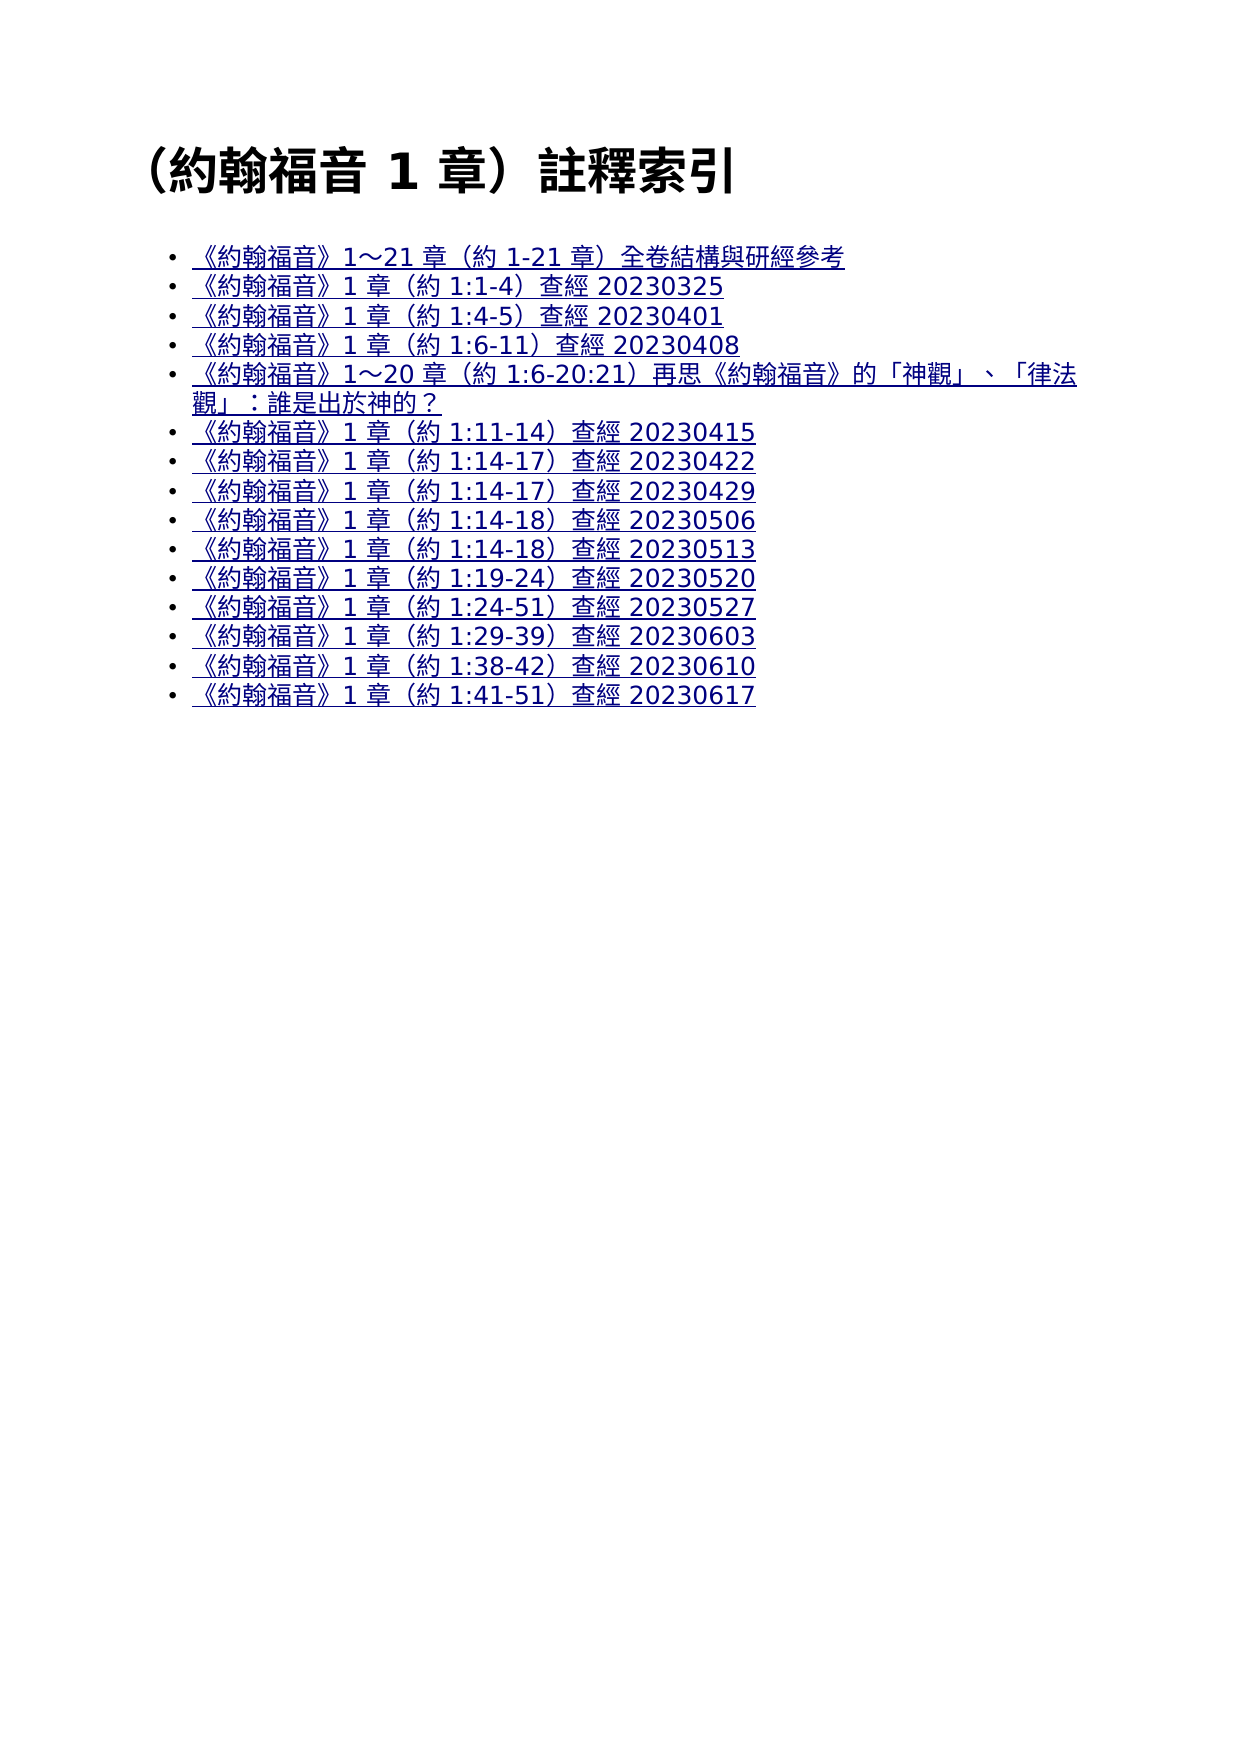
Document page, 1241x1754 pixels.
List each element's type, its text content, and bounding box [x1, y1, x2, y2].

list 《約翰福音》1 章（約 1:11-14）查經 20230415 [177, 418, 1122, 447]
list 《約翰福音》1 章（約 1:14-18）查經 20230506 [177, 506, 1122, 535]
list 《約翰福音》1 章（約 1:38-42）查經 20230610 [177, 652, 1122, 681]
list 《約翰福音》1 章（約 1:29-39）查經 20230603 [177, 622, 1122, 652]
list 《約翰福音》1～20 章（約 1:6-20:21）再思《約翰福音》的「神觀」、「律法觀」：誰是出於神的？ [177, 360, 1122, 418]
list 《約翰福音》1 章（約 1:4-5）查經 20230401 [177, 302, 1122, 331]
list 《約翰福音》1 章（約 1:24-51）查經 20230527 [177, 593, 1122, 622]
list 《約翰福音》1～21 章（約 1-21 章）全卷結構與研經參考 [177, 243, 1122, 272]
list 《約翰福音》1 章（約 1:1-4）查經 20230325 [177, 272, 1122, 302]
list 《約翰福音》1 章（約 1:6-11）查經 20230408 [177, 331, 1122, 360]
subtitle （約翰福音 1 章）註釋索引 [118, 143, 1122, 201]
list 《約翰福音》1 章（約 1:19-24）查經 20230520 [177, 564, 1122, 593]
list 《約翰福音》1 章（約 1:14-18）查經 20230513 [177, 535, 1122, 564]
list 《約翰福音》1 章（約 1:14-17）查經 20230429 [177, 477, 1122, 506]
list 《約翰福音》1 章（約 1:14-17）查經 20230422 [177, 447, 1122, 477]
list 《約翰福音》1 章（約 1:41-51）查經 20230617 [177, 681, 1122, 710]
